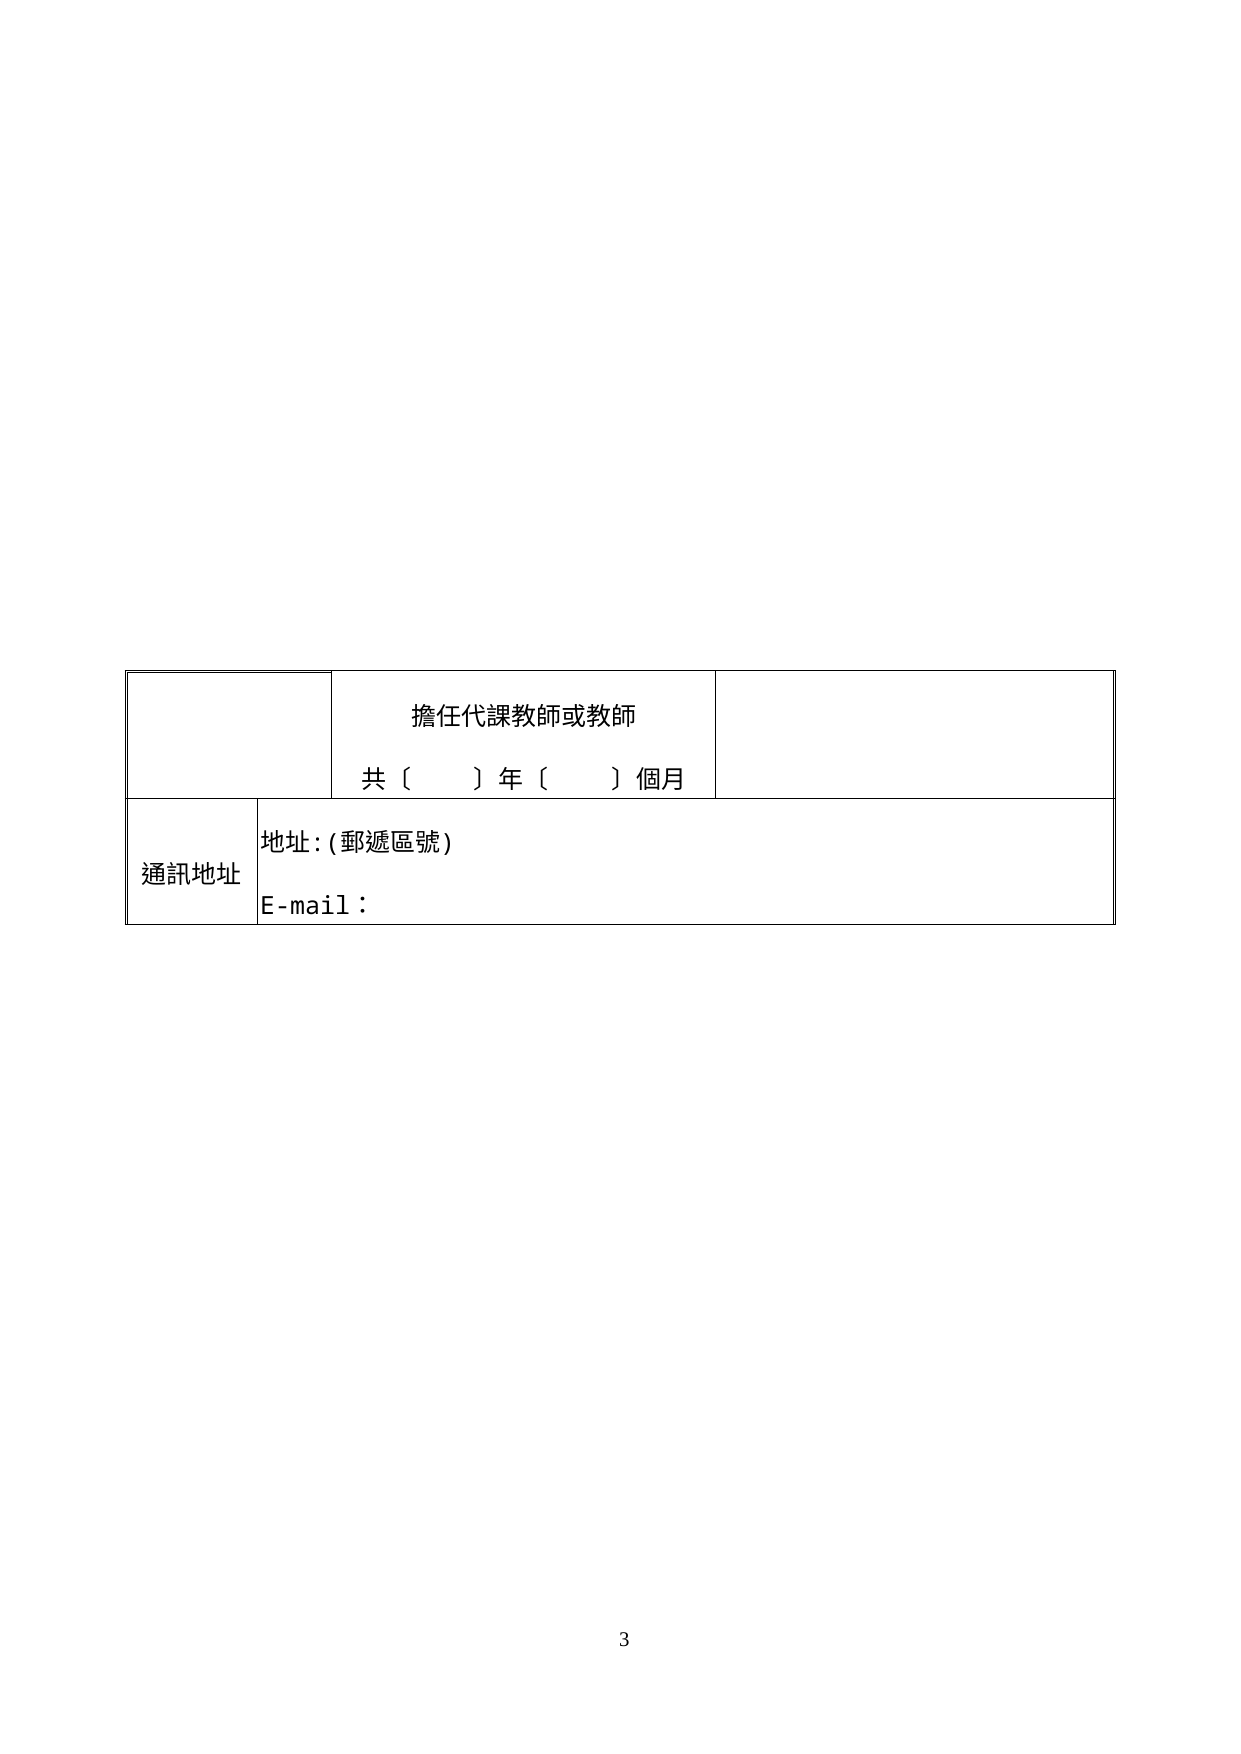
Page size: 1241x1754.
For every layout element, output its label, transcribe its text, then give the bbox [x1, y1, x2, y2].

table_header [128, 673, 331, 798]
table_cell 通訊地址 [128, 799, 257, 924]
table_cell [716, 671, 1113, 798]
table_cell 地址:(郵遞區號) E-mail： [258, 799, 1113, 924]
table_cell 擔任代課教師或教師 共〔 〕年〔 〕個月 [332, 671, 715, 798]
